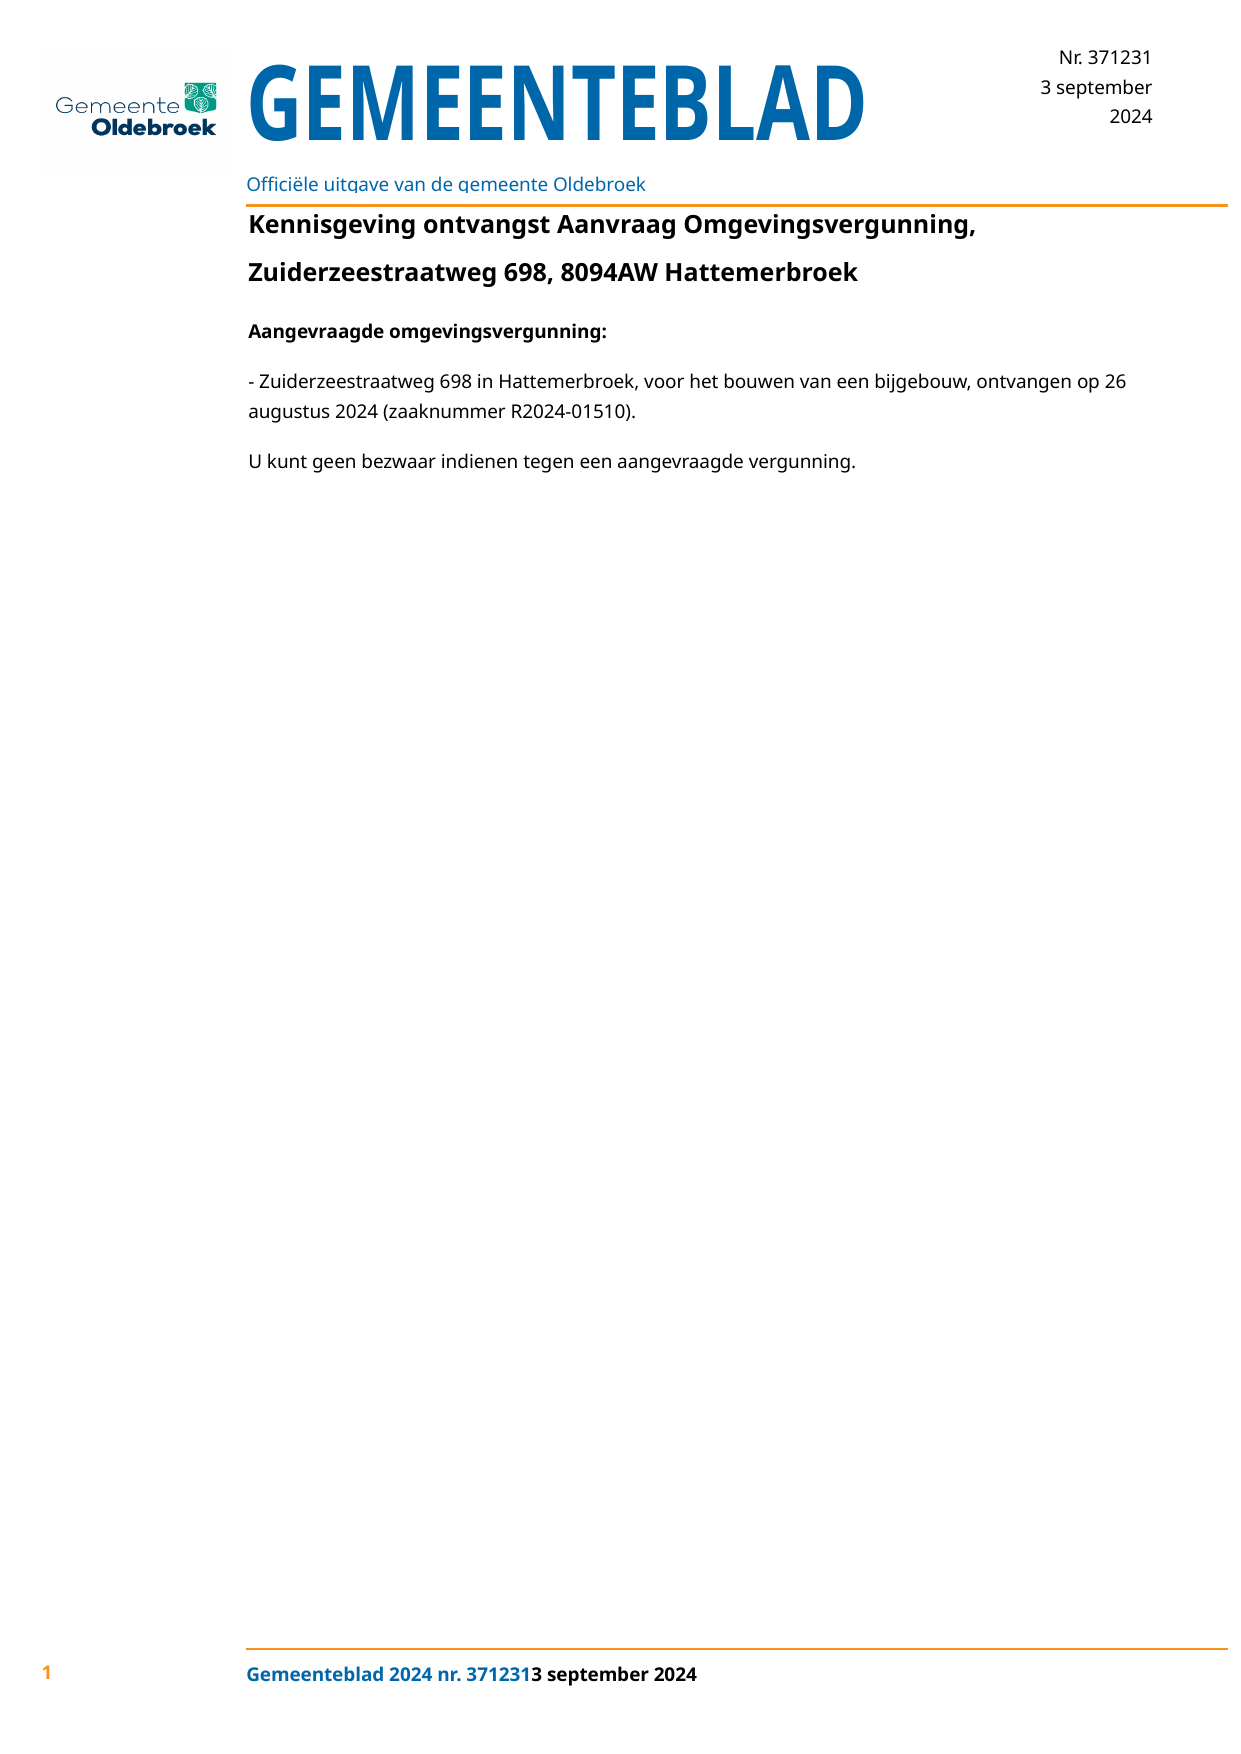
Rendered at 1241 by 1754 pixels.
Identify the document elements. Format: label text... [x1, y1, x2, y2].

text U kunt geen bezwaar indienen tegen een aangevraagde vergunning. [248, 448, 1152, 474]
text - Zuiderzeestraatweg 698 in Hattemerbroek, voor het bouwen van een bijgebouw, ontvangen op 26 augustus 2024 (zaaknummer R2024-01510). [248, 368, 1152, 424]
picture [41, 47, 231, 172]
text Kennisgeving ontvangst Aanvraag Omgevingsvergunning, Zuiderzeestraatweg 698, 8094AW Hattemerbroek [248, 207, 1152, 288]
text Aangevraagde omgevingsvergunning: [248, 318, 1152, 344]
